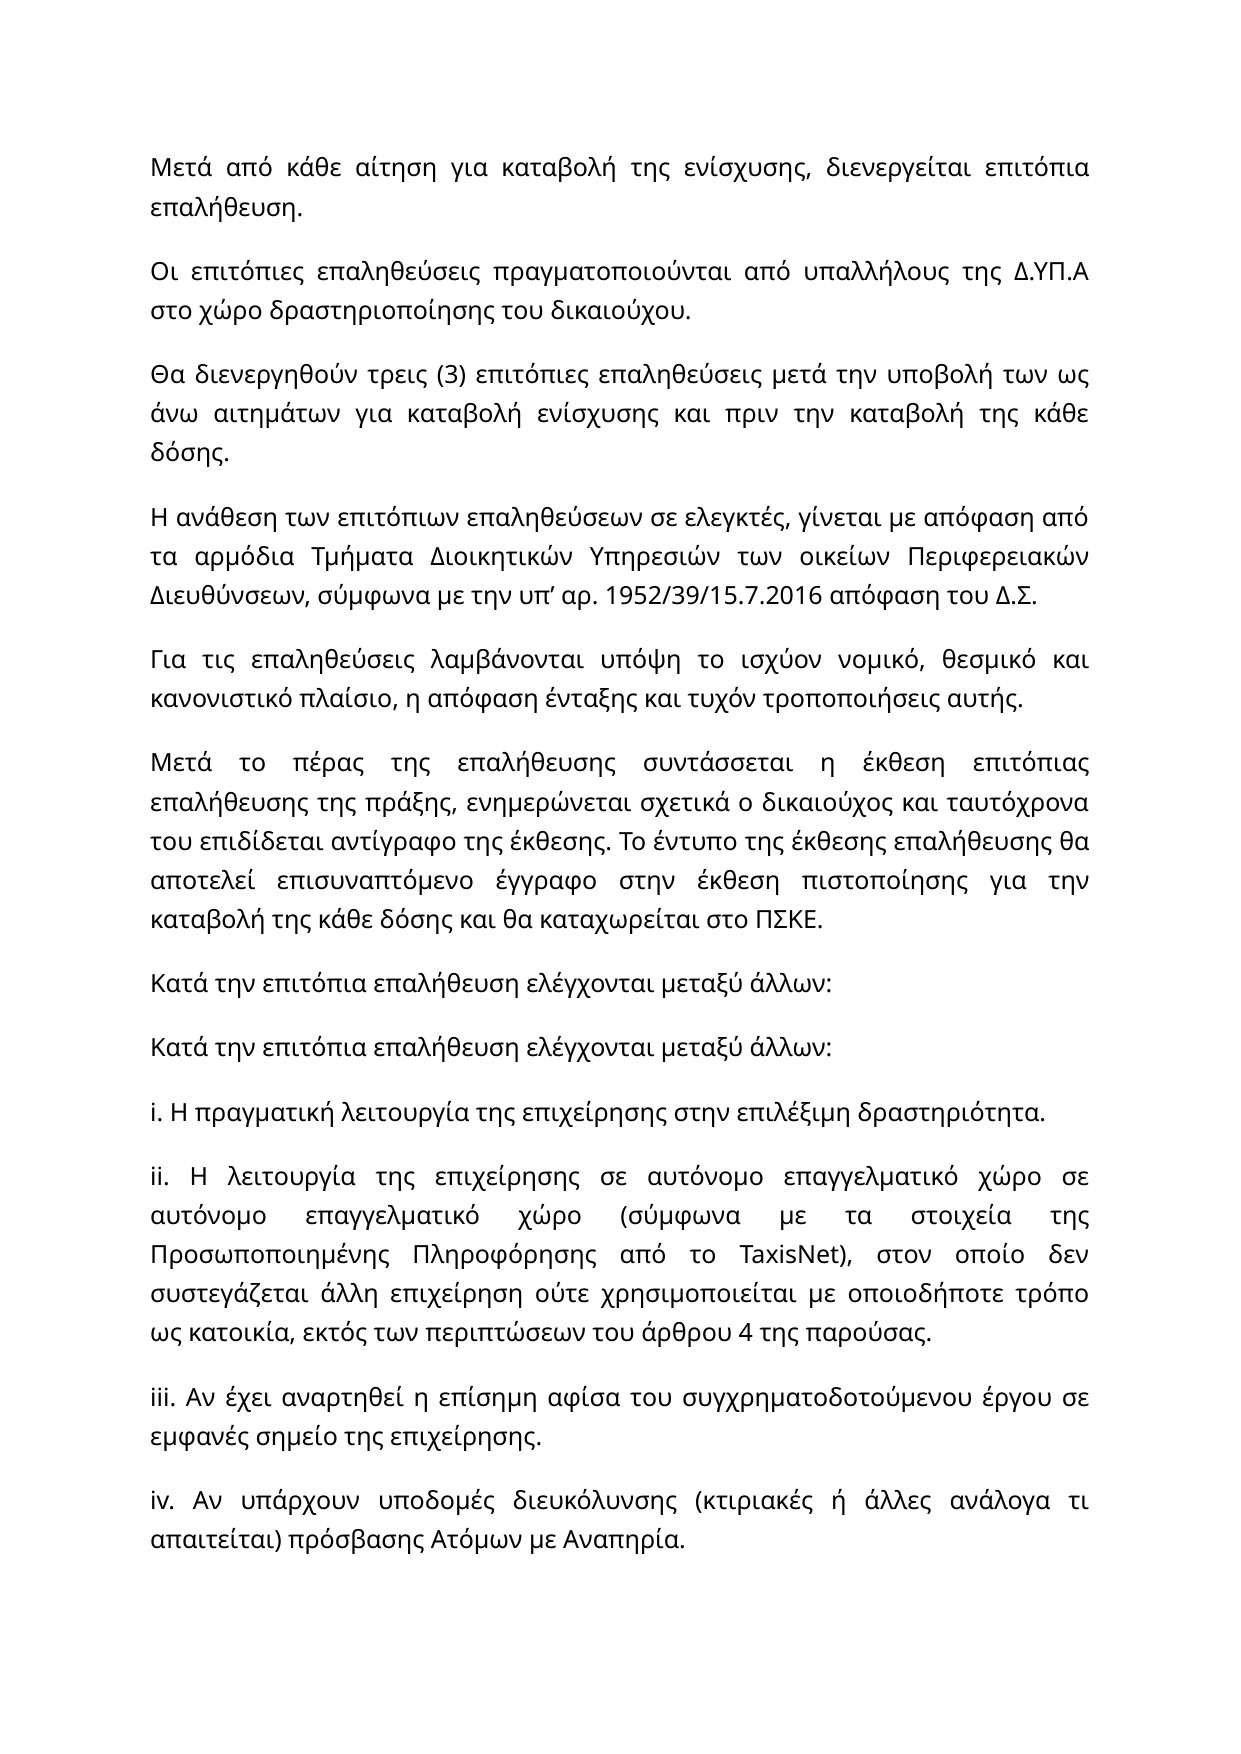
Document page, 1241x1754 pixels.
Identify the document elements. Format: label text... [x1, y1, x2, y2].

text Κατά την επιτόπια επαλήθευση ελέγχονται μεταξύ άλλων: [150, 966, 1090, 1000]
text ii. Η λειτουργία της επιχείρησης σε αυτόνομο επαγγελματικό χώρο σε αυτόνομο επαγγελματικό χώρο (σύμφωνα με τα στοιχεία της Προσωποποιημένης Πληροφόρησης από το TaxisNet), στον οποίο δεν συστεγάζεται άλλη επιχείρηση ούτε χρησιμοποιείται με οποιοδήποτε τρόπο ως κατοικία, εκτός των περιπτώσεων του άρθρου 4 της παρούσας. [150, 1158, 1090, 1349]
text Μετά από κάθε αίτηση για καταβολή της ενίσχυσης, διενεργείται επιτόπια επαλήθευση. [150, 150, 1090, 223]
text Κατά την επιτόπια επαλήθευση ελέγχονται μεταξύ άλλων: [150, 1030, 1090, 1064]
text Θα διενεργηθούν τρεις (3) επιτόπιες επαληθεύσεις μετά την υποβολή των ως άνω αιτημάτων για καταβολή ενίσχυσης και πριν την καταβολή της κάθε δόσης. [150, 357, 1090, 469]
text i. Η πραγματική λειτουργία της επιχείρησης στην επιλέξιμη δραστηριότητα. [150, 1094, 1090, 1128]
text iii. Αν έχει αναρτηθεί η επίσημη αφίσα του συγχρηματοδοτούμενου έργου σε εμφανές σημείο της επιχείρησης. [150, 1379, 1090, 1452]
text iv. Αν υπάρχουν υποδομές διευκόλυνσης (κτιριακές ή άλλες ανάλογα τι απαιτείται) πρόσβασης Ατόμων με Αναπηρία. [150, 1482, 1090, 1556]
text Μετά το πέρας της επαλήθευσης συντάσσεται η έκθεση επιτόπιας επαλήθευσης της πράξης, ενημερώνεται σχετικά ο δικαιούχος και ταυτόχρονα του επιδίδεται αντίγραφο της έκθεσης. Το έντυπο της έκθεσης επαλήθευσης θα αποτελεί επισυναπτόμενο έγγραφο στην έκθεση πιστοποίησης για την καταβολή της κάθε δόσης και θα καταχωρείται στο ΠΣΚΕ. [150, 745, 1090, 936]
text Οι επιτόπιες επαληθεύσεις πραγματοποιούνται από υπαλλήλους της Δ.ΥΠ.Α στο χώρο δραστηριοποίησης του δικαιούχου. [150, 253, 1090, 327]
text Η ανάθεση των επιτόπιων επαληθεύσεων σε ελεγκτές, γίνεται με απόφαση από τα αρμόδια Τμήματα Διοικητικών Υπηρεσιών των οικείων Περιφερειακών Διευθύνσεων, σύμφωνα με την υπ’ αρ. 1952/39/15.7.2016 απόφαση του Δ.Σ. [150, 499, 1090, 612]
text Για τις επαληθεύσεις λαμβάνονται υπόψη το ισχύον νομικό, θεσμικό και κανονιστικό πλαίσιο, η απόφαση ένταξης και τυχόν τροποποιήσεις αυτής. [150, 642, 1090, 715]
